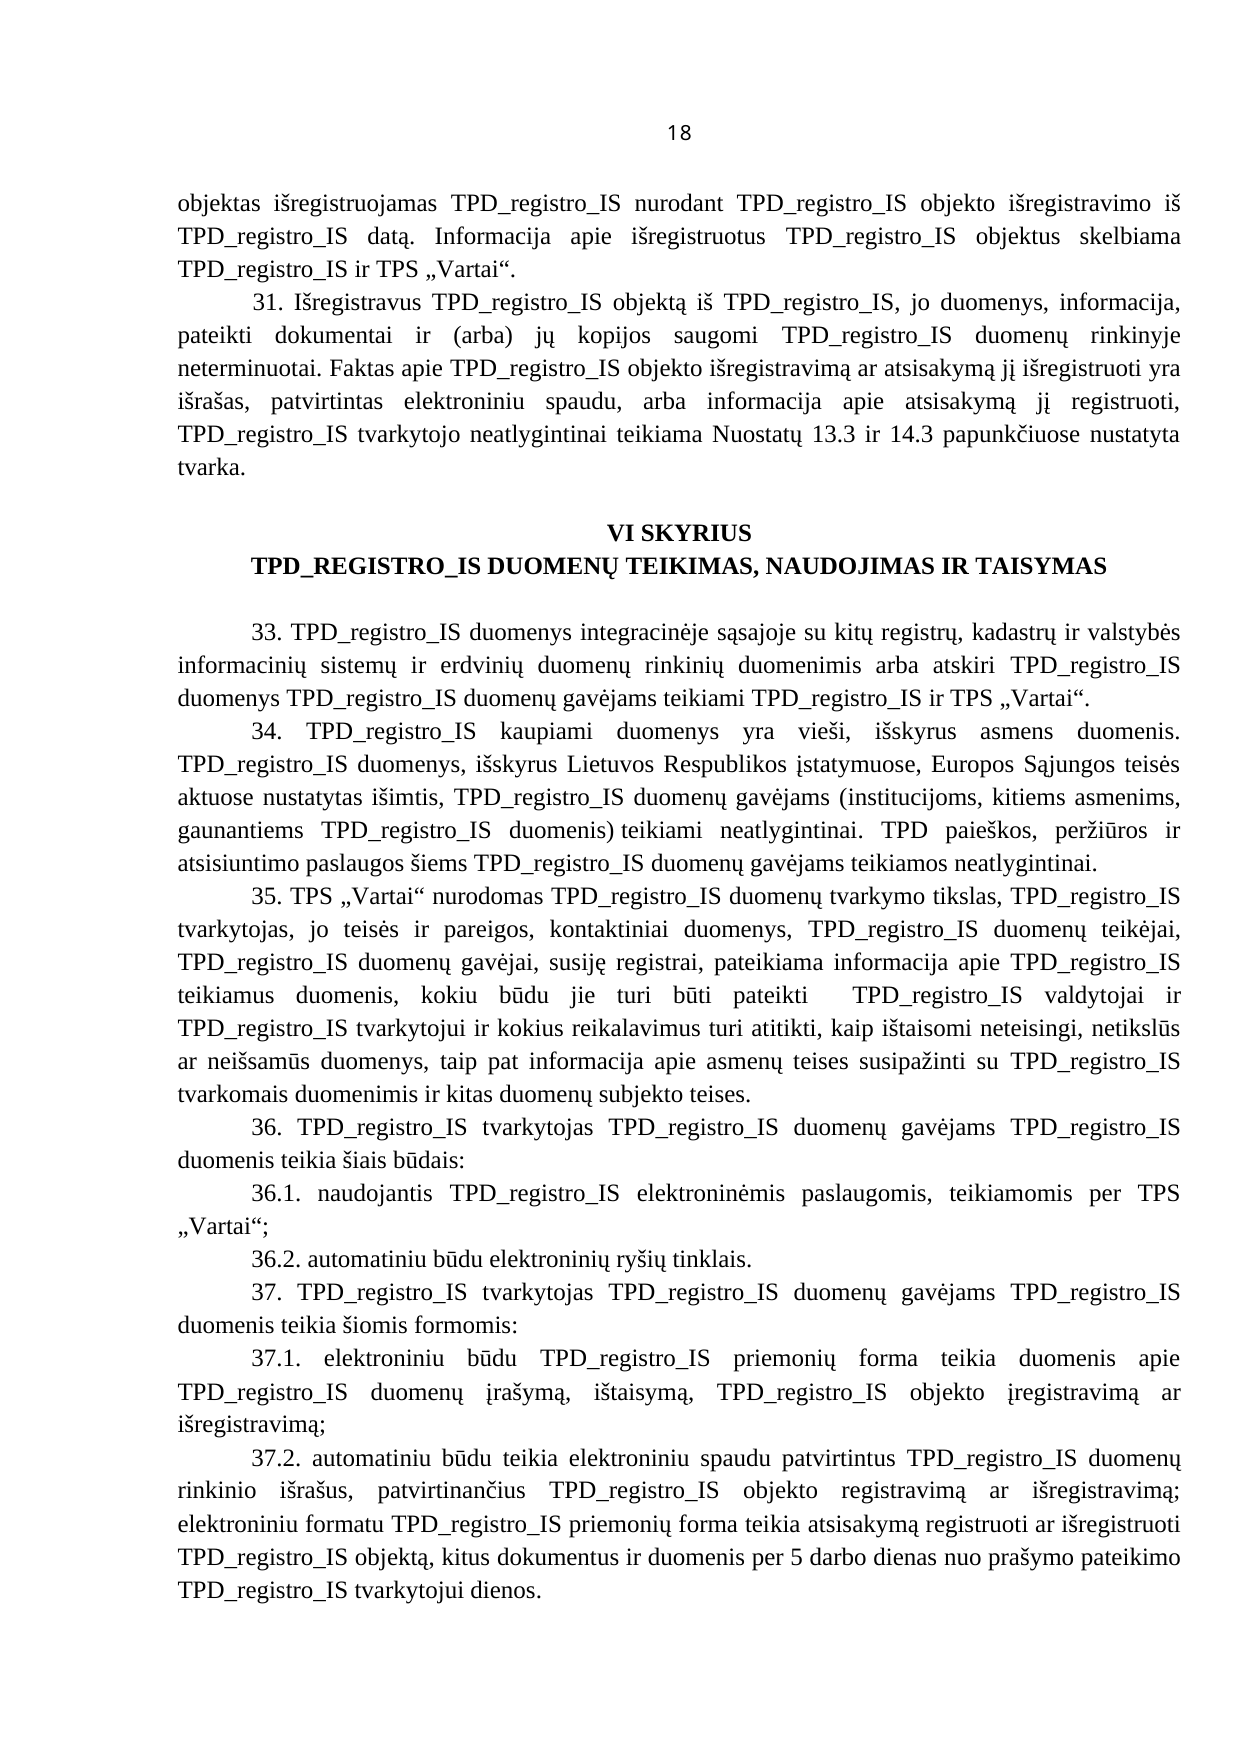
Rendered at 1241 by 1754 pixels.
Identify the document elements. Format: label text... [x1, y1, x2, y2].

text 36.2. automatiniu būdu elektroninių ryšių tinklais. [177, 1244, 1181, 1273]
text 33. TPD_registro_IS duomenys integracinėje sąsajoje su kitų registrų, kadastrų ir valstybės informacinių sistemų ir erdvinių duomenų rinkinių duomenimis arba atskiri TPD_registro_IS duomenys TPD_registro_IS duomenų gavėjams teikiami TPD_registro_IS ir TPS „Vartai“. [177, 617, 1181, 712]
subtitle TPD_REGISTRO_IS duomenų teikimas, naudojimas ir TAISYMAS [177, 551, 1181, 580]
text 35. TPS „Vartai“ nurodomas TPD_registro_IS duomenų tvarkymo tikslas, TPD_registro_IS tvarkytojas, jo teisės ir pareigos, kontaktiniai duomenys, TPD_registro_IS duomenų teikėjai, TPD_registro_IS duomenų gavėjai, susiję registrai, pateikiama informacija apie TPD_registro_IS teikiamus duomenis, kokiu būdu jie turi būti pateikti TPD_registro_IS valdytojai ir TPD_registro_IS tvarkytojui ir kokius reikalavimus turi atitikti, kaip ištaisomi neteisingi, netikslūs ar neišsamūs duomenys, taip pat informacija apie asmenų teises susipažinti su TPD_registro_IS tvarkomais duomenimis ir kitas duomenų subjekto teises. [177, 881, 1181, 1108]
text 31. Išregistravus TPD_registro_IS objektą iš TPD_registro_IS, jo duomenys, informacija, pateikti dokumentai ir (arba) jų kopijos saugomi TPD_registro_IS duomenų rinkinyje neterminuotai. Faktas apie TPD_registro_IS objekto išregistravimą ar atsisakymą jį išregistruoti yra išrašas, patvirtintas elektroniniu spaudu, arba informacija apie atsisakymą jį registruoti, TPD_registro_IS tvarkytojo neatlygintinai teikiama Nuostatų 13.3 ir 14.3 papunkčiuose nustatyta tvarka. [177, 287, 1181, 481]
text 37.1. elektroniniu būdu TPD_registro_IS priemonių forma teikia duomenis apie TPD_registro_IS duomenų įrašymą, ištaisymą, TPD_registro_IS objekto įregistravimą ar išregistravimą; [177, 1343, 1181, 1438]
text 37.2. automatiniu būdu teikia elektroniniu spaudu patvirtintus TPD_registro_IS duomenų rinkinio išrašus, patvirtinančius TPD_registro_IS objekto registravimą ar išregistravimą; elektroniniu formatu TPD_registro_IS priemonių forma teikia atsisakymą registruoti ar išregistruoti TPD_registro_IS objektą, kitus dokumentus ir duomenis per 5 darbo dienas nuo prašymo pateikimo TPD_registro_IS tvarkytojui dienos. [177, 1443, 1181, 1603]
text objektas išregistruojamas TPD_registro_IS nurodant TPD_registro_IS objekto išregistravimo iš TPD_registro_IS datą. Informacija apie išregistruotus TPD_registro_IS objektus skelbiama TPD_registro_IS ir TPS „Vartai“. [177, 188, 1181, 283]
text 34. TPD_registro_IS kaupiami duomenys yra vieši, išskyrus asmens duomenis. TPD_registro_IS duomenys, išskyrus Lietuvos Respublikos įstatymuose, Europos Sąjungos teisės aktuose nustatytas išimtis, TPD_registro_IS duomenų gavėjams (institucijoms, kitiems asmenims, gaunantiems TPD_registro_IS duomenis) teikiami neatlygintinai. TPD paieškos, peržiūros ir atsisiuntimo paslaugos šiems TPD_registro_IS duomenų gavėjams teikiamos neatlygintinai. [177, 716, 1181, 877]
text 36.1. naudojantis TPD_registro_IS elektroninėmis paslaugomis, teikiamomis per TPS „Vartai“; [177, 1178, 1181, 1240]
text 37. TPD_registro_IS tvarkytojas TPD_registro_IS duomenų gavėjams TPD_registro_IS duomenis teikia šiomis formomis: [177, 1277, 1181, 1339]
text 36. TPD_registro_IS tvarkytojas TPD_registro_IS duomenų gavėjams TPD_registro_IS duomenis teikia šiais būdais: [177, 1112, 1181, 1174]
text VI SKYRIUS [177, 518, 1181, 547]
